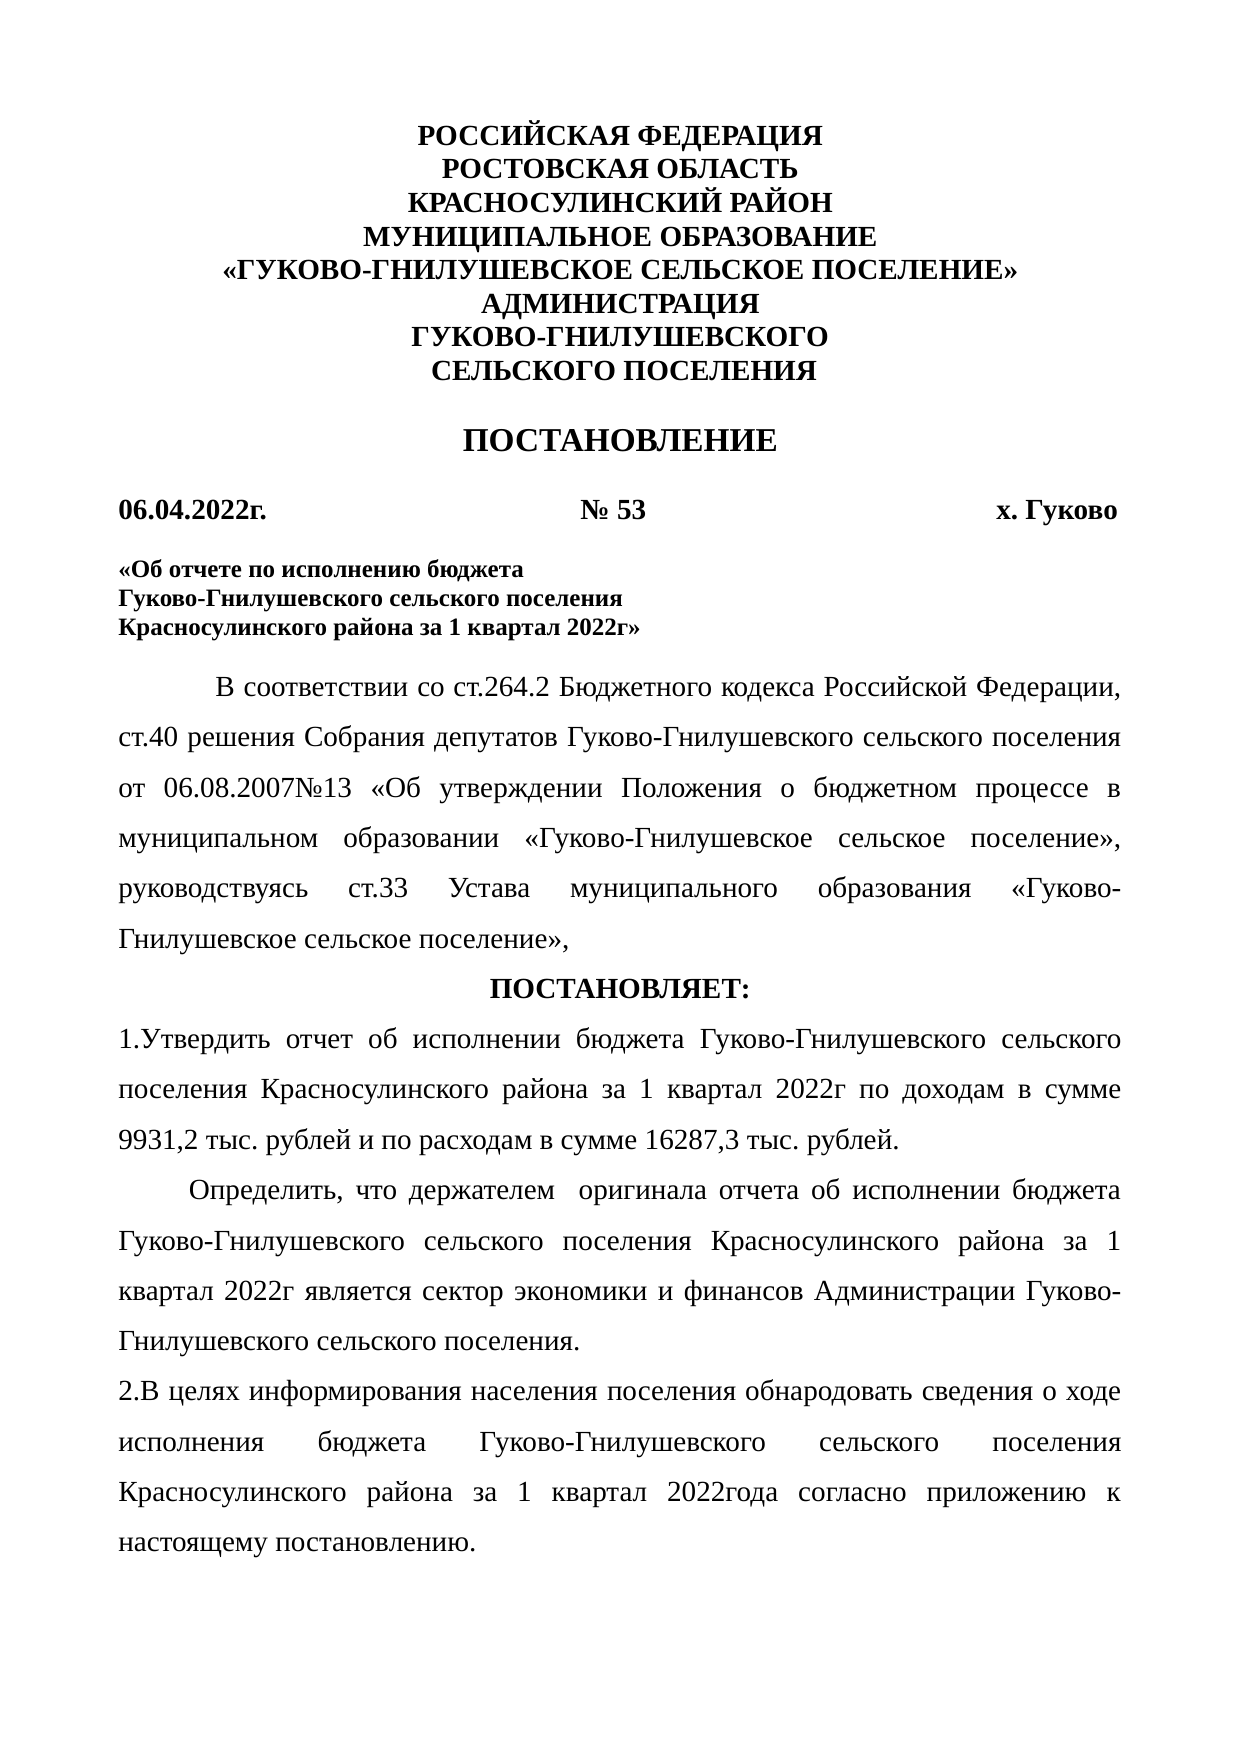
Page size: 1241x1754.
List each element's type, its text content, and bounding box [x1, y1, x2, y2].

text РОСТОВСКАЯ ОБЛАСТЬ [118, 152, 1122, 185]
text 06.04.2022г. № 53 х. Гуково [118, 492, 1122, 525]
text ПОСТАНОВЛЯЕТ: [118, 971, 1122, 1004]
text ГУКОВО-ГНИЛУШЕВСКОГО СЕЛЬСКОГО ПОСЕЛЕНИЯ [118, 319, 1122, 386]
text РОССИЙСКАЯ ФЕДЕРАЦИЯ [118, 118, 1122, 152]
text Гуково-Гнилушевского сельского поселения [118, 583, 1122, 612]
text В соответствии со ст.264.2 Бюджетного кодекса Российской Федерации, ст.40 решения Собрания депутатов Гуково-Гнилушевского сельского поселения от 06.08.2007№13 «Об утверждении Положения о бюджетном процессе в муниципальном образовании «Гуково-Гнилушевское сельское поселение», руководствуясь ст.33 Устава муниципального образования «Гуково-Гнилушевское сельское поселение», [118, 669, 1122, 954]
text Красносулинского района за 1 квартал 2022г» [118, 612, 1122, 640]
text ПОСТАНОВЛЕНИЕ [118, 420, 1122, 458]
text МУНИЦИПАЛЬНОЕ ОБРАЗОВАНИЕ «ГУКОВО-ГНИЛУШЕВСКОЕ СЕЛЬСКОЕ ПОСЕЛЕНИЕ» [118, 219, 1122, 286]
text «Об отчете по исполнению бюджета [118, 554, 1122, 583]
text КРАСНОСУЛИНСКИЙ РАЙОН [118, 185, 1122, 219]
text Определить, что держателем оригинала отчета об исполнении бюджета Гуково-Гнилушевского сельского поселения Красносулинского района за 1 квартал 2022г является сектор экономики и финансов Администрации Гуково-Гнилушевского сельского поселения. [118, 1172, 1122, 1357]
text 2.В целях информирования населения поселения обнародовать сведения о ходе исполнения бюджета Гуково-Гнилушевского сельского поселения Красносулинского района за 1 квартал 2022года согласно приложению к настоящему постановлению. [118, 1373, 1122, 1558]
text АДМИНИСТРАЦИЯ [118, 286, 1122, 319]
text 1.Утвердить отчет об исполнении бюджета Гуково-Гнилушевского сельского поселения Красносулинского района за 1 квартал 2022г по доходам в сумме 9931,2 тыс. рублей и по расходам в сумме 16287,3 тыс. рублей. [118, 1021, 1122, 1156]
